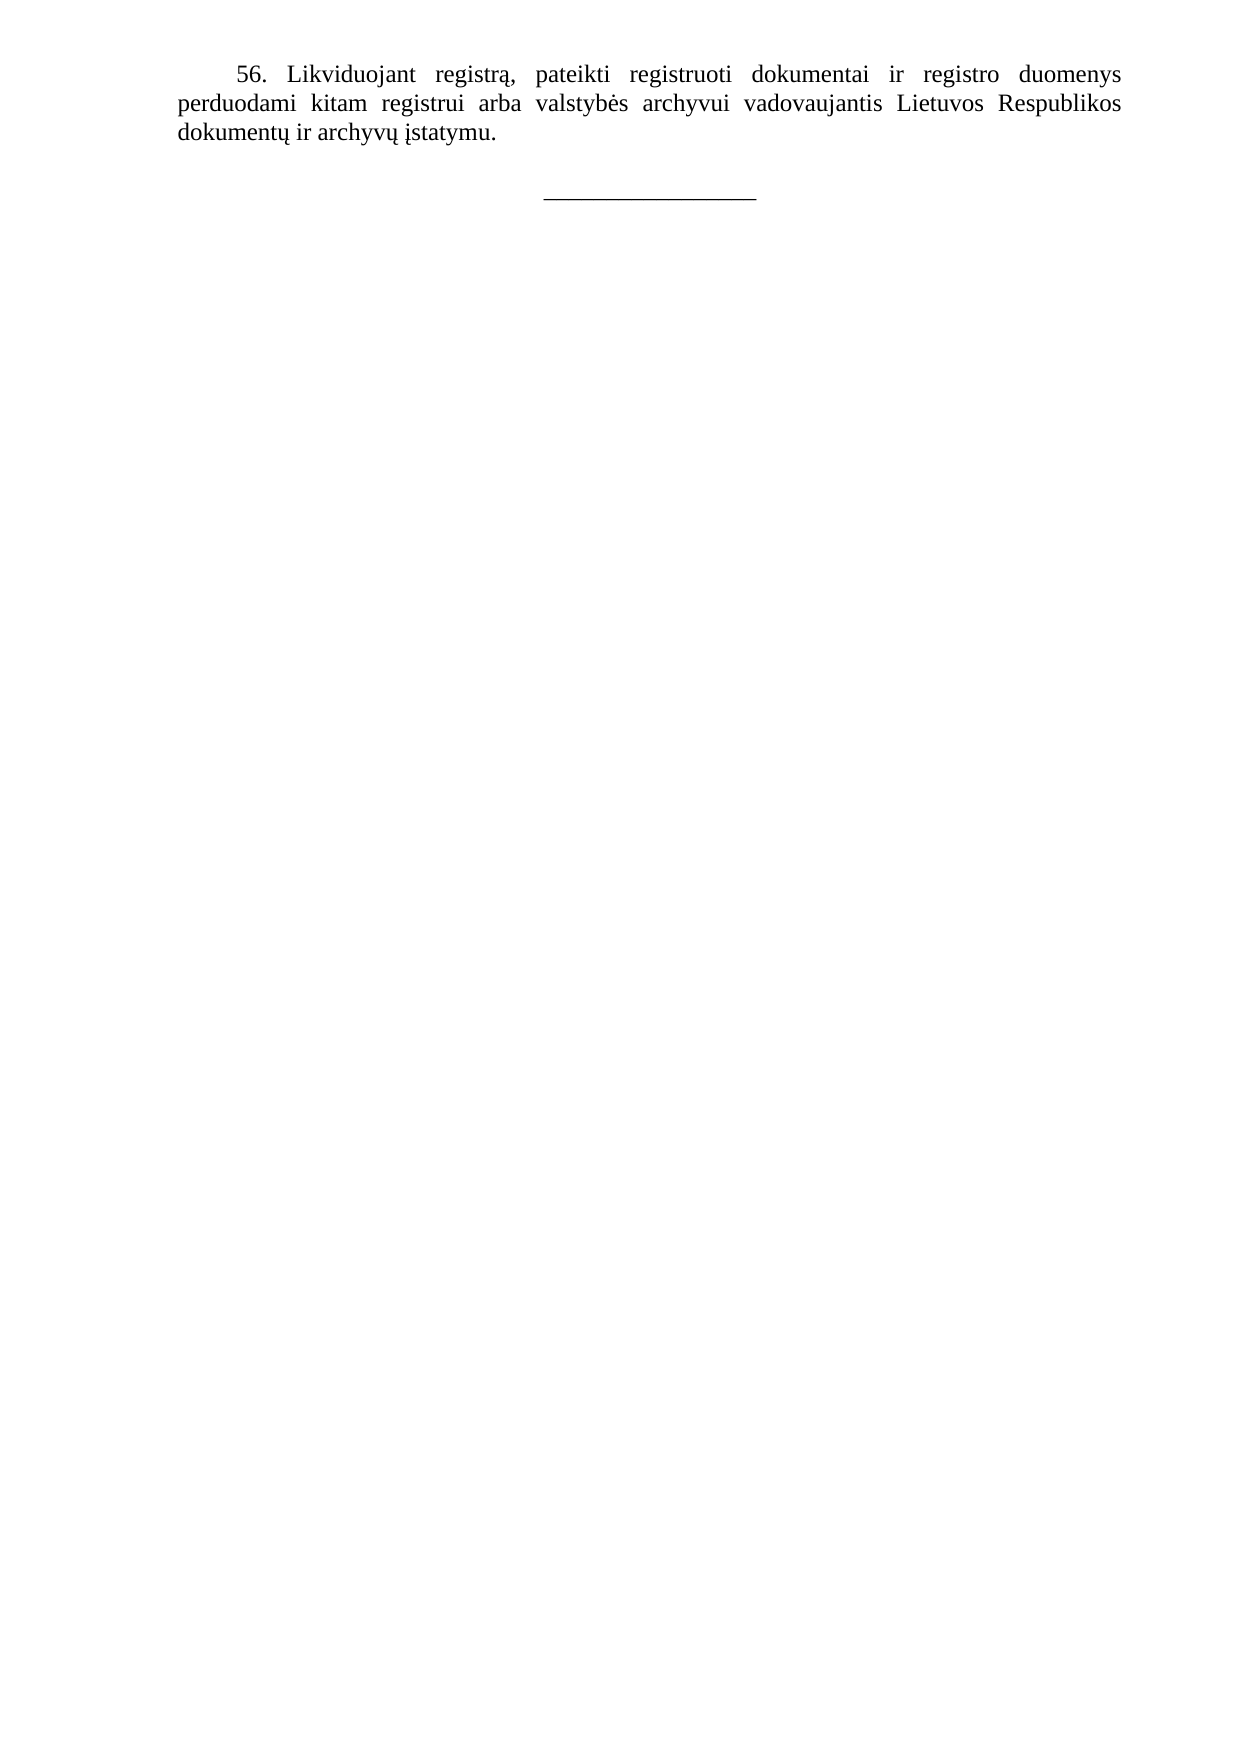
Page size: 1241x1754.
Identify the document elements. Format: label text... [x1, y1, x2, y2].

text 56. Likviduojant registrą, pateikti registruoti dokumentai ir registro duomenys perduodami kitam registrui arba valstybės archyvui vadovaujantis Lietuvos Respublikos dokumentų ir archyvų įstatymu. [177, 59, 1122, 145]
text _________________ [177, 174, 1122, 203]
